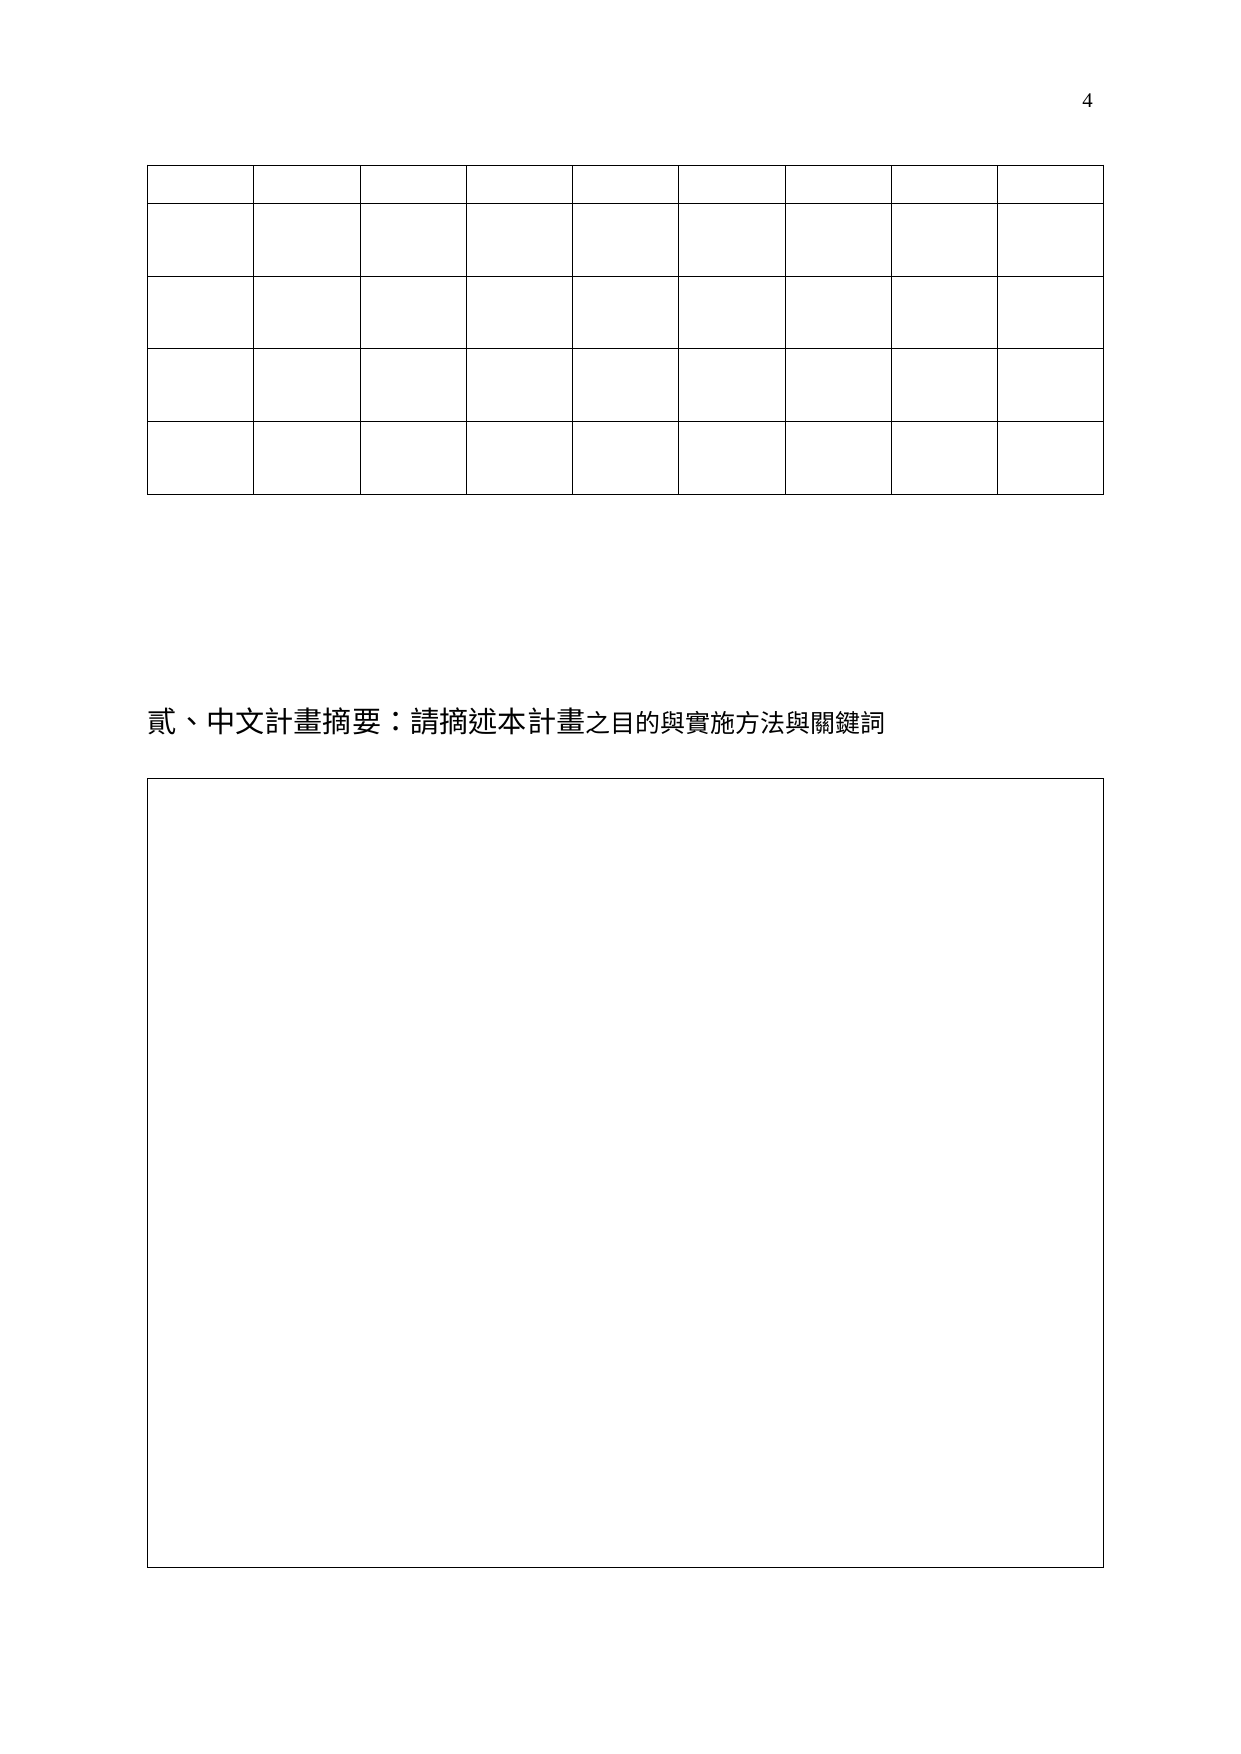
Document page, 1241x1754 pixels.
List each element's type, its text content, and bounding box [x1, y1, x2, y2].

table_cell [361, 166, 466, 203]
table_cell [467, 277, 572, 348]
table_cell [679, 349, 785, 421]
table_cell [148, 277, 253, 348]
table_cell [786, 349, 891, 421]
table_cell [467, 349, 572, 421]
table_cell [467, 204, 572, 276]
table_cell [573, 277, 678, 348]
table_cell [892, 166, 997, 203]
table_cell [892, 204, 997, 276]
table_cell [892, 422, 997, 493]
table_cell [892, 349, 997, 421]
table_cell [148, 204, 253, 276]
table_cell [361, 422, 466, 493]
table_cell [573, 204, 678, 276]
table_cell [786, 277, 891, 348]
text 貳、中文計畫摘要：請摘述本計畫之目的與實施方法與關鍵詞 [148, 682, 1183, 757]
table_cell [148, 166, 253, 203]
table_cell [786, 422, 891, 493]
table_cell [679, 422, 785, 493]
table_cell [679, 277, 785, 348]
table_cell [467, 422, 572, 493]
table_cell [467, 166, 572, 203]
table_cell [679, 204, 785, 276]
table_cell [361, 277, 466, 348]
table_cell [361, 349, 466, 421]
table_cell [361, 204, 466, 276]
table_cell [573, 422, 678, 493]
table_cell [679, 166, 785, 203]
table_cell [254, 349, 360, 421]
table_cell [254, 422, 360, 493]
table_cell [573, 349, 678, 421]
table_cell [998, 204, 1103, 276]
table_cell [573, 166, 678, 203]
table_header [148, 779, 1103, 1567]
table_cell [254, 166, 360, 203]
table_cell [254, 204, 360, 276]
table_cell [998, 166, 1103, 203]
table_cell [786, 166, 891, 203]
table_cell [892, 277, 997, 348]
table_cell [148, 349, 253, 421]
table_cell [148, 422, 253, 493]
table_cell [786, 204, 891, 276]
table_cell [998, 349, 1103, 421]
table_cell [254, 277, 360, 348]
table_cell [998, 422, 1103, 493]
table_cell [998, 277, 1103, 348]
